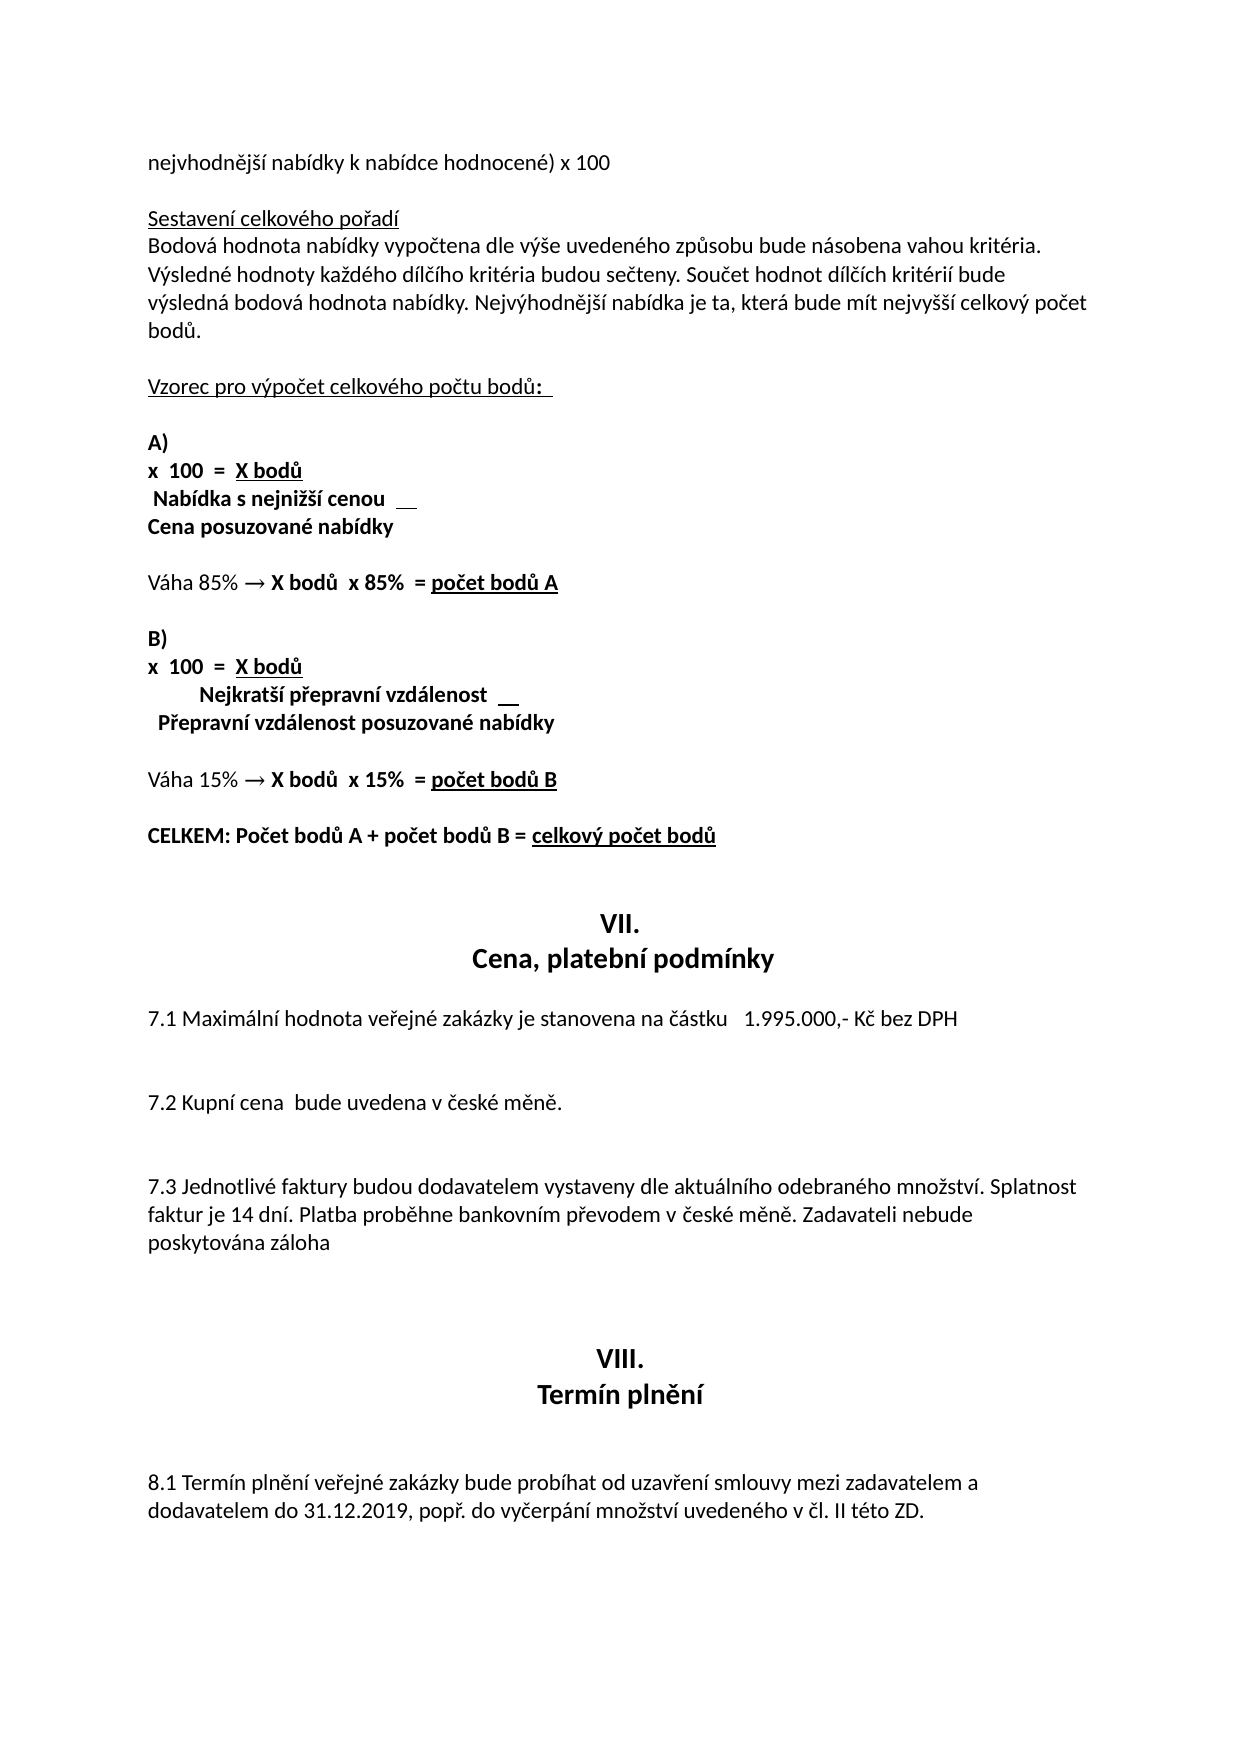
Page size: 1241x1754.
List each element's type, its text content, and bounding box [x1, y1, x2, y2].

text Termín plnění [148, 1376, 1093, 1412]
text CELKEM: Počet bodů A + počet bodů B = celkový počet bodů [148, 821, 1093, 849]
text A) [148, 428, 1093, 456]
text 7.3 Jednotlivé faktury budou dodavatelem vystaveny dle aktuálního odebraného množství. Splatnost faktur je 14 dní. Platba proběhne bankovním převodem v české měně. Zadavateli nebude poskytována záloha [148, 1172, 1093, 1256]
text Vzorec pro výpočet celkového počtu bodů: [148, 372, 1093, 400]
text VIII. [148, 1341, 1093, 1376]
text nejvhodnější nabídky k nabídce hodnocené) x 100 [148, 148, 1093, 176]
text Nabídka s nejnižší cenou [148, 484, 1093, 512]
text Váha 15% → X bodů x 15% = počet bodů B [148, 764, 1093, 793]
text Nejkratší přepravní vzdálenost [148, 680, 1093, 708]
text B) [148, 624, 1093, 652]
text 8.1 Termín plnění veřejné zakázky bude probíhat od uzavření smlouvy mezi zadavatelem a dodavatelem do 31.12.2019, popř. do vyčerpání množství uvedeného v čl. II této ZD. [148, 1468, 1093, 1524]
text x 100 = X bodů [148, 652, 1093, 680]
text Váha 85% → X bodů x 85% = počet bodů A [148, 568, 1093, 596]
text Bodová hodnota nabídky vypočtena dle výše uvedeného způsobu bude násobena vahou kritéria. Výsledné hodnoty každého dílčího kritéria budou sečteny. Součet hodnot dílčích kritérií bude výsledná bodová hodnota nabídky. Nejvýhodnější nabídka je ta, která bude mít nejvyšší celkový počet bodů. [148, 232, 1093, 344]
text 7.1 Maximální hodnota veřejné zakázky je stanovena na částku 1.995.000,- Kč bez DPH [148, 1004, 1093, 1032]
text Cena posuzované nabídky [148, 512, 1093, 540]
text x 100 = X bodů [148, 456, 1093, 484]
text VII. [148, 905, 1093, 941]
text Přepravní vzdálenost posuzované nabídky [148, 708, 1093, 736]
text 7.2 Kupní cena bude uvedena v české měně. [148, 1088, 1093, 1116]
text Cena, platební podmínky [148, 941, 1093, 976]
text Sestavení celkového pořadí [148, 204, 1093, 232]
